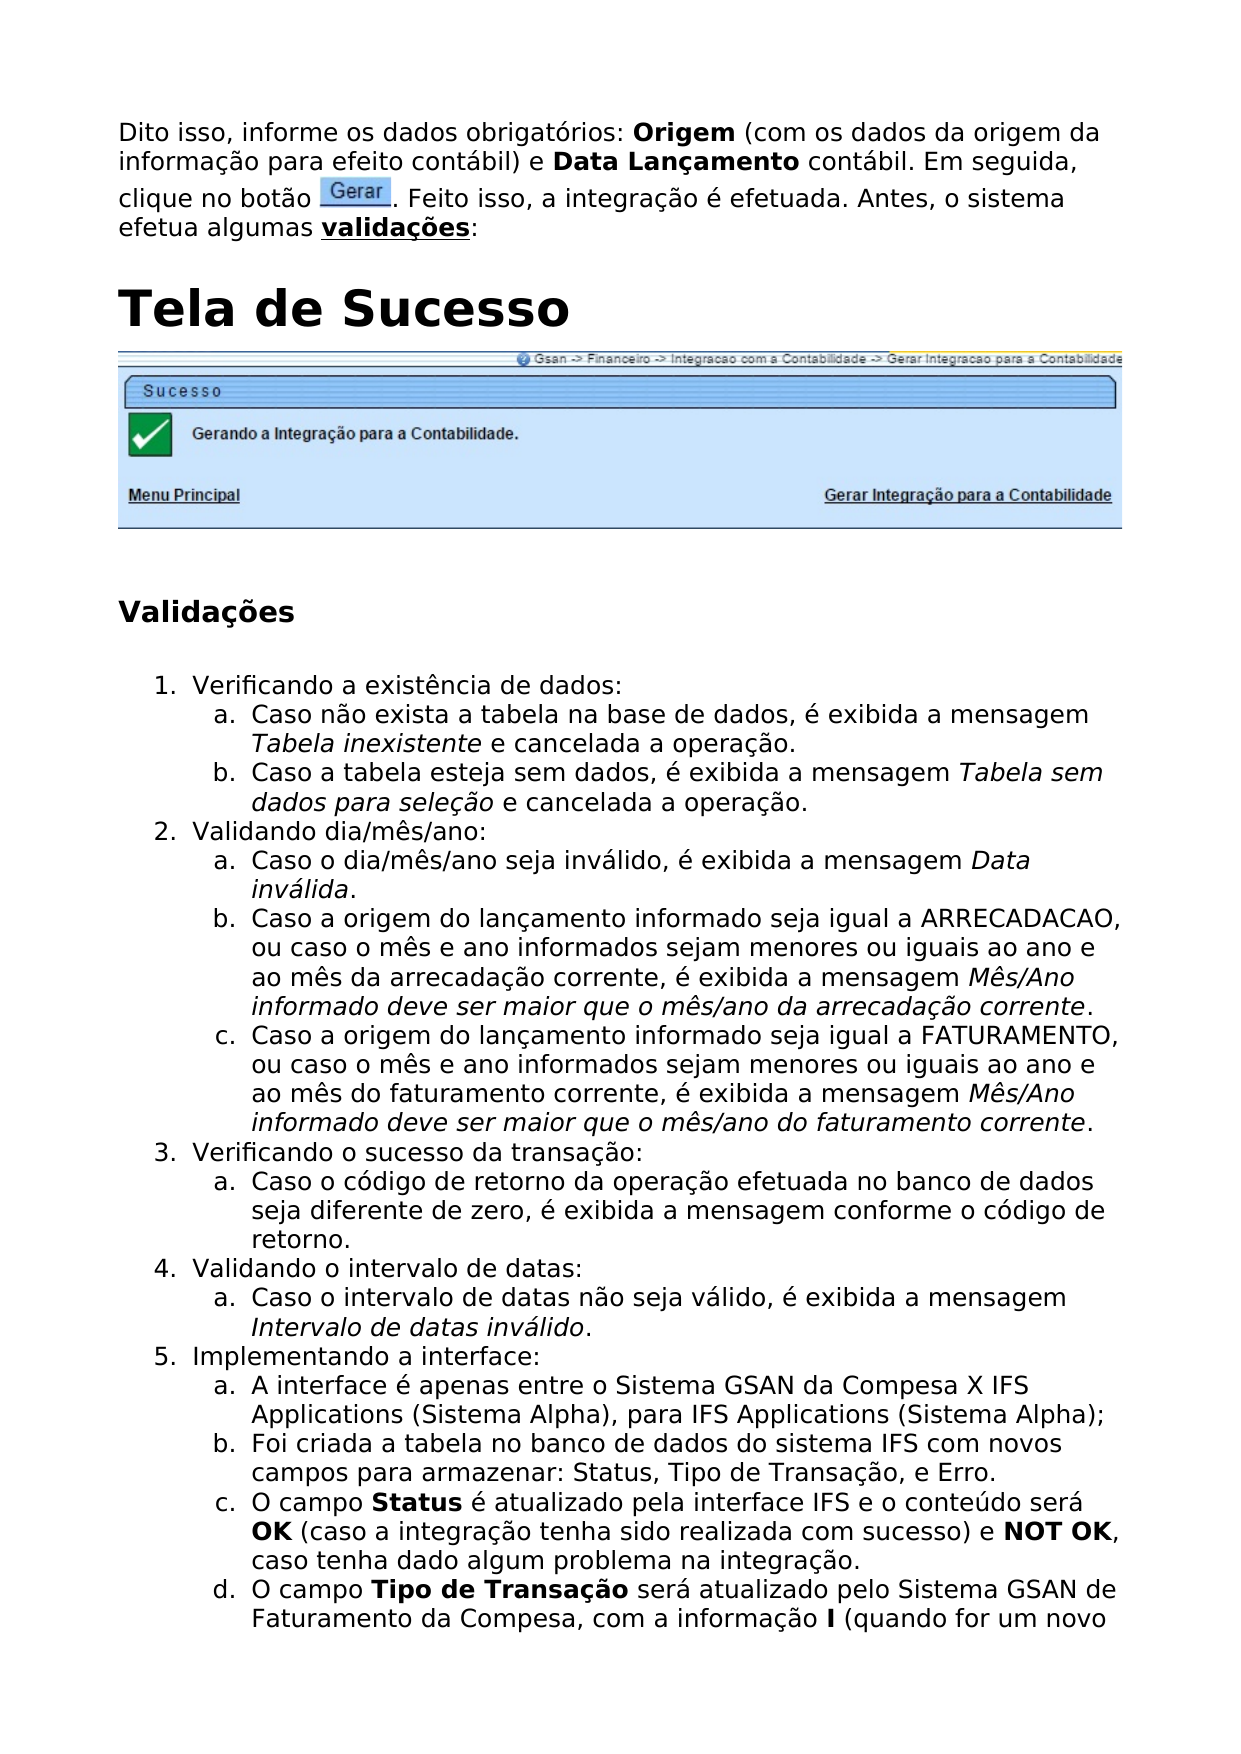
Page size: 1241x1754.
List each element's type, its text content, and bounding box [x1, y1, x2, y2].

list Caso o dia/mês/ano seja inválido, é exibida a mensagem Data inválida. [236, 846, 1122, 904]
text Dito isso, informe os dados obrigatórios: Origem (com os dados da origem da informação para efeito contábil) e Data Lançamento contábil. Em seguida, clique no botão . Feito isso, a integração é efetuada. Antes, o sistema efetua algumas validações: [118, 118, 1122, 243]
subtitle Tela de Sucesso [118, 280, 1122, 338]
list Implementando a interface: [177, 1342, 1122, 1371]
list Verificando a existência de dados: [177, 671, 1122, 700]
list A interface é apenas entre o Sistema GSAN da Compesa X IFS Applications (Sistema Alpha), para IFS Applications (Sistema Alpha); [236, 1371, 1122, 1429]
list O campo Status é atualizado pela interface IFS e o conteúdo será OK (caso a integração tenha sido realizada com sucesso) e NOT OK, caso tenha dado algum problema na integração. [236, 1488, 1122, 1575]
list Caso a origem do lançamento informado seja igual a ARRECADACAO, ou caso o mês e ano informados sejam menores ou iguais ao ano e ao mês da arrecadação corrente, é exibida a mensagem Mês/Ano informado deve ser maior que o mês/ano da arrecadação corrente. [236, 904, 1122, 1021]
list O campo Tipo de Transação será atualizado pelo Sistema GSAN de Faturamento da Compesa, com a informação I (quando for um novo [236, 1575, 1122, 1633]
subtitle Validações [118, 595, 1122, 629]
list Verificando o sucesso da transação: [177, 1138, 1122, 1167]
list Caso a origem do lançamento informado seja igual a FATURAMENTO, ou caso o mês e ano informados sejam menores ou iguais ao ano e ao mês do faturamento corrente, é exibida a mensagem Mês/Ano informado deve ser maior que o mês/ano do faturamento corrente. [236, 1021, 1122, 1138]
list Caso o código de retorno da operação efetuada no banco de dados seja diferente de zero, é exibida a mensagem conforme o código de retorno. [236, 1167, 1122, 1254]
list Caso o intervalo de datas não seja válido, é exibida a mensagem Intervalo de datas inválido. [236, 1283, 1122, 1342]
list Validando o intervalo de datas: [177, 1254, 1122, 1283]
list Validando dia/mês/ano: [177, 817, 1122, 846]
list Foi criada a tabela no banco de dados do sistema IFS com novos campos para armazenar: Status, Tipo de Transação, e Erro. [236, 1429, 1122, 1488]
picture [319, 176, 392, 208]
list Caso não exista a tabela na base de dados, é exibida a mensagem Tabela inexistente e cancelada a operação. [236, 700, 1122, 758]
picture [118, 351, 1123, 529]
list Caso a tabela esteja sem dados, é exibida a mensagem Tabela sem dados para seleção e cancelada a operação. [236, 758, 1122, 817]
